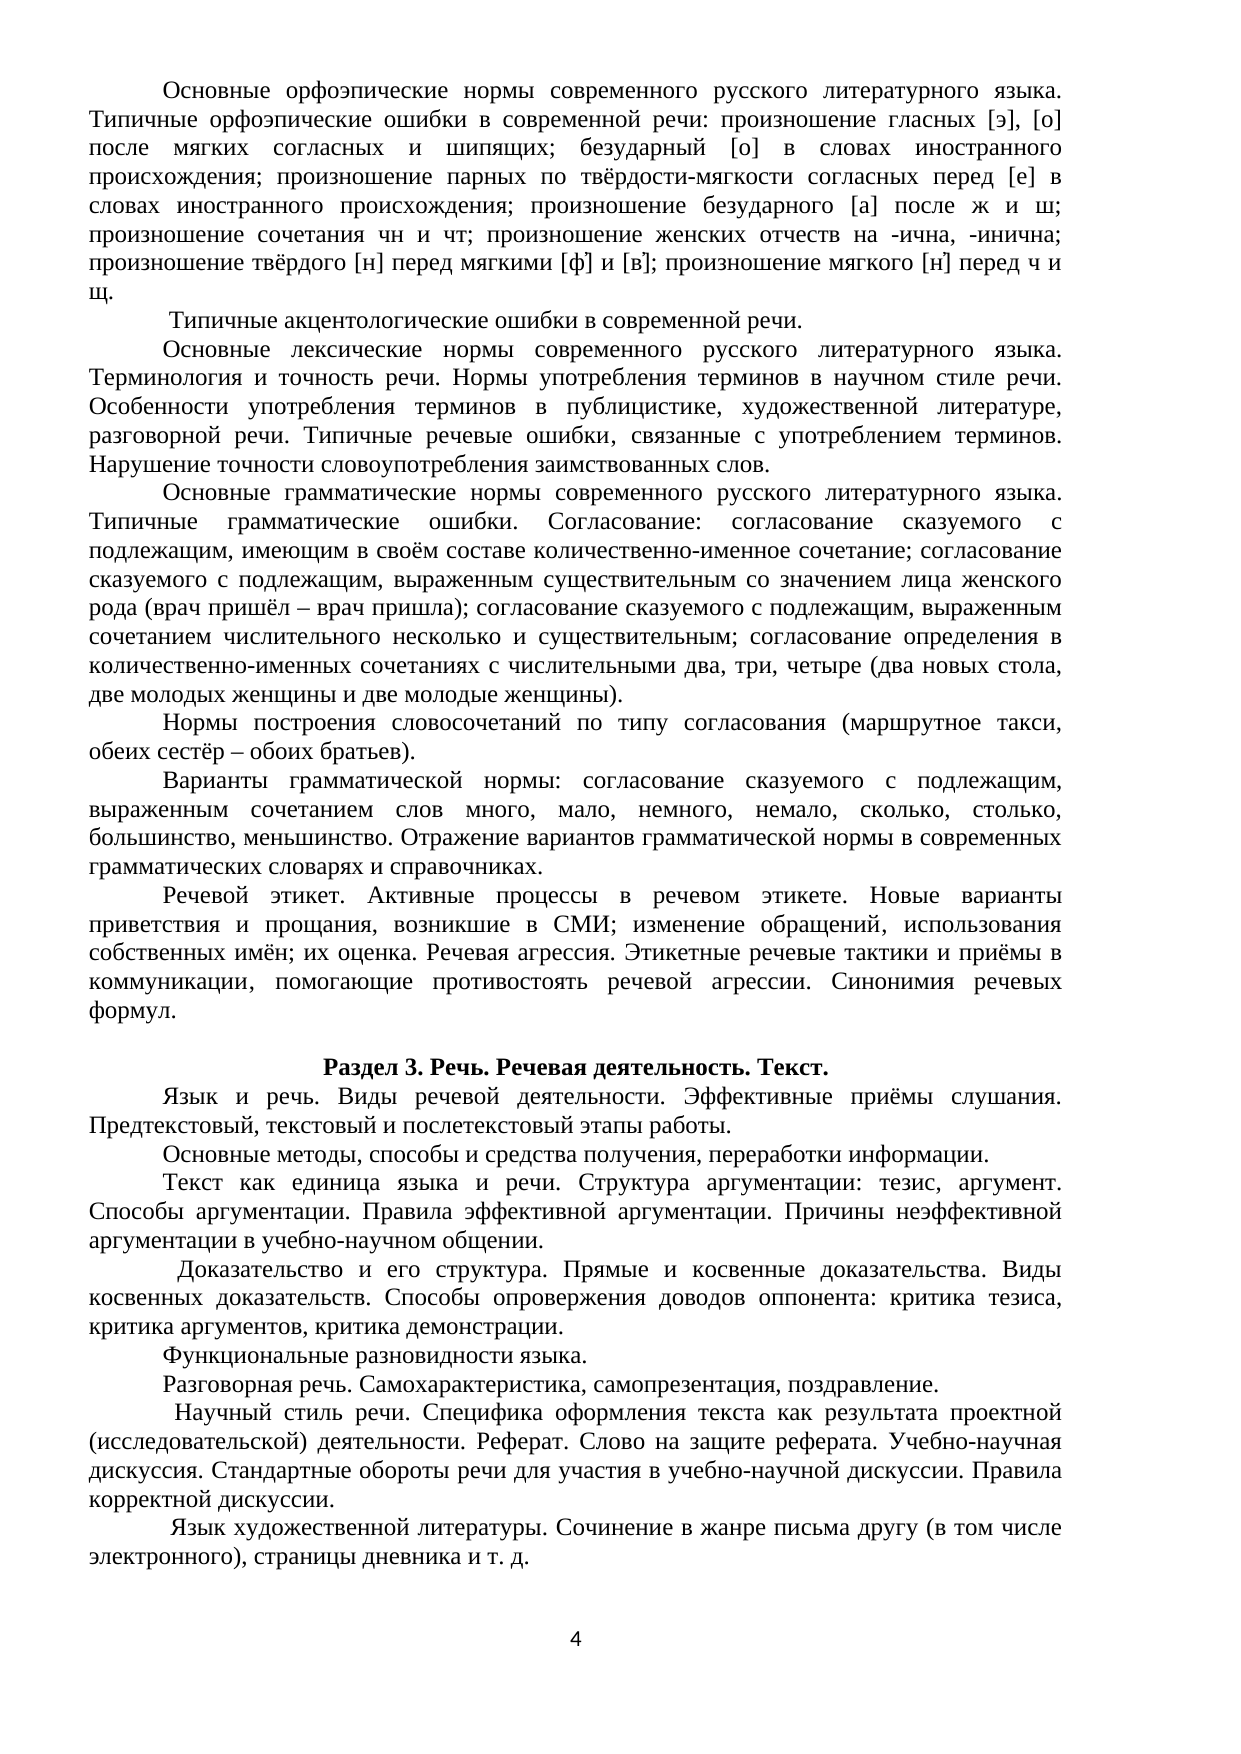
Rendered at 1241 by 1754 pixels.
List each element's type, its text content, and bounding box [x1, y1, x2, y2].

text Варианты грамматической нормы: согласование сказуемого с подлежащим, выраженным сочетанием слов много, мало, немного, немало, сколько, столько, большинство, меньшинство. Отражение вариантов грамматической нормы в современных грамматических словарях и справочниках. [88, 765, 1063, 880]
text Раздел 3. Речь. Речевая деятельность. Текст. [88, 1052, 1063, 1081]
text Основные методы, способы и средства получения, переработки информации. [88, 1139, 1063, 1167]
text Научный стиль речи. Специфика оформления текста как результата проектной (исследовательской) деятельности. Реферат. Слово на защите реферата. Учебно-научная дискуссия. Стандартные обороты речи для участия в учебно-научной дискуссии. Правила корректной дискуссии. [88, 1397, 1063, 1512]
text Функциональные разновидности языка. [88, 1340, 1063, 1369]
text Основные грамматические нормы современного русского литературного языка. Типичные грамматические ошибки. Согласование: согласование сказуемого с подлежащим, имеющим в своём составе количественно-именное сочетание; согласование сказуемого с подлежащим, выраженным существительным со значением лица женского рода (врач пришёл – врач пришла); согласование сказуемого с подлежащим, выраженным сочетанием числительного несколько и существительным; согласование определения в количественно-именных сочетаниях с числительными два, три, четыре (два новых стола, две молодых женщины и две молодые женщины). [88, 477, 1063, 707]
text Речевой этикет. Активные процессы в речевом этикете. Новые варианты приветствия и прощания, возникшие в СМИ; изменение обращений‚ использования собственных имён; их оценка. Речевая агрессия. Этикетные речевые тактики и приёмы в коммуникации‚ помогающие противостоять речевой агрессии. Синонимия речевых формул. [88, 880, 1063, 1024]
text Основные орфоэпические нормы современного русского литературного языка. Типичные орфоэпические ошибки в современной речи: произношение гласных [э], [о] после мягких согласных и шипящих; безударный [о] в словах иностранного происхождения; произношение парных по твёрдости-мягкости согласных перед [е] в словах иностранного происхождения; произношение безударного [а] после ж и ш; произношение сочетания чн и чт; произношение женских отчеств на -ична, -инична; произношение твёрдого [н] перед мягкими [ф̕] и [в̕]; произношение мягкого [н̕] перед ч и щ. [88, 75, 1063, 305]
text Типичные акцентологические ошибки в современной речи. [88, 305, 1063, 334]
text Текст как единица языка и речи. Структура аргументации: тезис, аргумент. Способы аргументации. Правила эффективной аргументации. Причины неэффективной аргументации в учебно-научном общении. [88, 1167, 1063, 1254]
text Разговорная речь. Самохарактеристика, самопрезентация, поздравление. [88, 1369, 1063, 1397]
text Язык художественной литературы. Сочинение в жанре письма другу (в том числе электронного), страницы дневника и т. д. [88, 1512, 1063, 1570]
text Язык и речь. Виды речевой деятельности. Эффективные приёмы слушания. Предтекстовый, текстовый и послетекстовый этапы работы. [88, 1081, 1063, 1139]
text Нормы построения словосочетаний по типу согласования (маршрутное такси, обеих сестёр – обоих братьев). [88, 707, 1063, 765]
text Основные лексические нормы современного русского литературного языка. Терминология и точность речи. Нормы употребления терминов в научном стиле речи. Особенности употребления терминов в публицистике, художественной литературе, разговорной речи. Типичные речевые ошибки‚ связанные с употреблением терминов. Нарушение точности словоупотребления заимствованных слов. [88, 334, 1063, 477]
text Доказательство и его структура. Прямые и косвенные доказательства. Виды косвенных доказательств. Способы опровержения доводов оппонента: критика тезиса, критика аргументов, критика демонстрации. [88, 1254, 1063, 1340]
